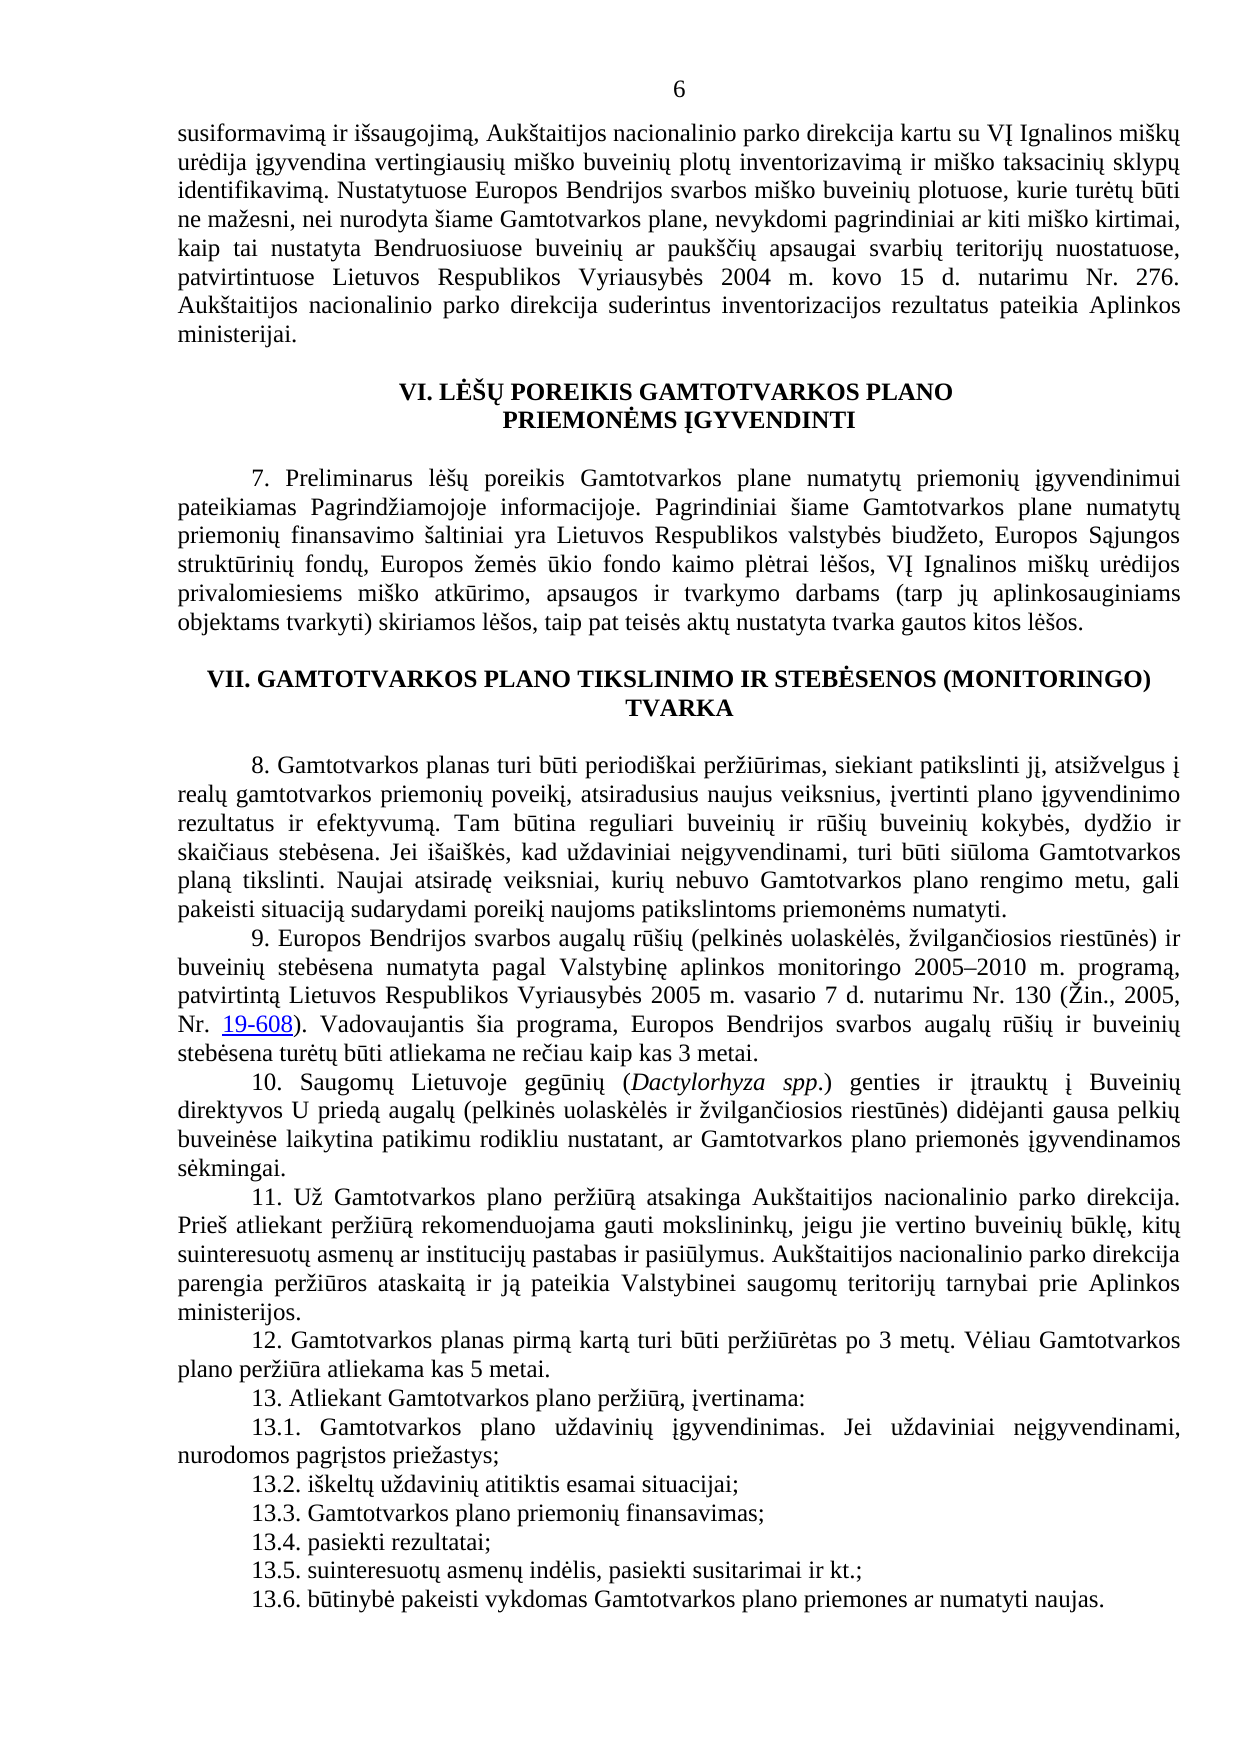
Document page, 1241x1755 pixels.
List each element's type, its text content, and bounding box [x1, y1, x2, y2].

text 9. Europos Bendrijos svarbos augalų rūšių (pelkinės uolaskėlės, žvilgančiosios riestūnės) ir buveinių stebėsena numatyta pagal Valstybinę aplinkos monitoringo 2005–2010 m. programą, patvirtintą Lietuvos Respublikos Vyriausybės 2005 m. vasario 7 d. nutarimu Nr. 130 (Žin., 2005, Nr. 19-608). Vadovaujantis šia programa, Europos Bendrijos svarbos augalų rūšių ir buveinių stebėsena turėtų būti atliekama ne rečiau kaip kas 3 metai. [177, 923, 1181, 1067]
text PRIEMONĖMS ĮGYVENDINTI [177, 406, 1181, 434]
text 13.1. Gamtotvarkos plano uždavinių įgyvendinimas. Jei uždaviniai neįgyvendinami, nurodomos pagrįstos priežastys; [177, 1412, 1181, 1469]
text 7. Preliminarus lėšų poreikis Gamtotvarkos plane numatytų priemonių įgyvendinimui pateikiamas Pagrindžiamojoje informacijoje. Pagrindiniai šiame Gamtotvarkos plane numatytų priemonių finansavimo šaltiniai yra Lietuvos Respublikos valstybės biudžeto, Europos Sąjungos struktūrinių fondų, Europos žemės ūkio fondo kaimo plėtrai lėšos, VĮ Ignalinos miškų urėdijos privalomiesiems miško atkūrimo, apsaugos ir tvarkymo darbams (tarp jų aplinkosauginiams objektams tvarkyti) skiriamos lėšos, taip pat teisės aktų nustatyta tvarka gautos kitos lėšos. [177, 463, 1181, 636]
text 13.5. suinteresuotų asmenų indėlis, pasiekti susitarimai ir kt.; [177, 1556, 1181, 1584]
text susiformavimą ir išsaugojimą, Aukštaitijos nacionalinio parko direkcija kartu su VĮ Ignalinos miškų urėdija įgyvendina vertingiausių miško buveinių plotų inventorizavimą ir miško taksacinių sklypų identifikavimą. Nustatytuose Europos Bendrijos svarbos miško buveinių plotuose, kurie turėtų būti ne mažesni, nei nurodyta šiame Gamtotvarkos plane, nevykdomi pagrindiniai ar kiti miško kirtimai, kaip tai nustatyta Bendruosiuose buveinių ar paukščių apsaugai svarbių teritorijų nuostatuose, patvirtintuose Lietuvos Respublikos Vyriausybės 2004 m. kovo 15 d. nutarimu Nr. 276. Aukštaitijos nacionalinio parko direkcija suderintus inventorizacijos rezultatus pateikia Aplinkos ministerijai. [177, 118, 1181, 348]
text 13. Atliekant Gamtotvarkos plano peržiūrą, įvertinama: [177, 1383, 1181, 1412]
text 10. Saugomų Lietuvoje gegūnių (Dactylorhyza spp.) genties ir įtrauktų į Buveinių direktyvos U priedą augalų (pelkinės uolaskėlės ir žvilgančiosios riestūnės) didėjanti gausa pelkių buveinėse laikytina patikimu rodikliu nustatant, ar Gamtotvarkos plano priemonės įgyvendinamos sėkmingai. [177, 1067, 1181, 1182]
text VI. LĖŠŲ POREIKIS GAMTOTVARKOS PLANO [177, 377, 1181, 406]
text 13.4. pasiekti rezultatai; [177, 1527, 1181, 1556]
text VII. GAMTOTVARKOS PLANO TIKSLINIMO IR STEBĖSENOS (MONITORINGO) TVARKA [177, 664, 1181, 722]
text 8. Gamtotvarkos planas turi būti periodiškai peržiūrimas, siekiant patikslinti jį, atsižvelgus į realų gamtotvarkos priemonių poveikį, atsiradusius naujus veiksnius, įvertinti plano įgyvendinimo rezultatus ir efektyvumą. Tam būtina reguliari buveinių ir rūšių buveinių kokybės, dydžio ir skaičiaus stebėsena. Jei išaiškės, kad uždaviniai neįgyvendinami, turi būti siūloma Gamtotvarkos planą tikslinti. Naujai atsiradę veiksniai, kurių nebuvo Gamtotvarkos plano rengimo metu, gali pakeisti situaciją sudarydami poreikį naujoms patikslintoms priemonėms numatyti. [177, 751, 1181, 923]
text 12. Gamtotvarkos planas pirmą kartą turi būti peržiūrėtas po 3 metų. Vėliau Gamtotvarkos plano peržiūra atliekama kas 5 metai. [177, 1326, 1181, 1383]
text 11. Už Gamtotvarkos plano peržiūrą atsakinga Aukštaitijos nacionalinio parko direkcija. Prieš atliekant peržiūrą rekomenduojama gauti mokslininkų, jeigu jie vertino buveinių būklę, kitų suinteresuotų asmenų ar institucijų pastabas ir pasiūlymus. Aukštaitijos nacionalinio parko direkcija parengia peržiūros ataskaitą ir ją pateikia Valstybinei saugomų teritorijų tarnybai prie Aplinkos ministerijos. [177, 1182, 1181, 1326]
text 13.6. būtinybė pakeisti vykdomas Gamtotvarkos plano priemones ar numatyti naujas. [177, 1584, 1181, 1613]
text 13.2. iškeltų uždavinių atitiktis esamai situacijai; [177, 1469, 1181, 1498]
text 13.3. Gamtotvarkos plano priemonių finansavimas; [177, 1498, 1181, 1527]
